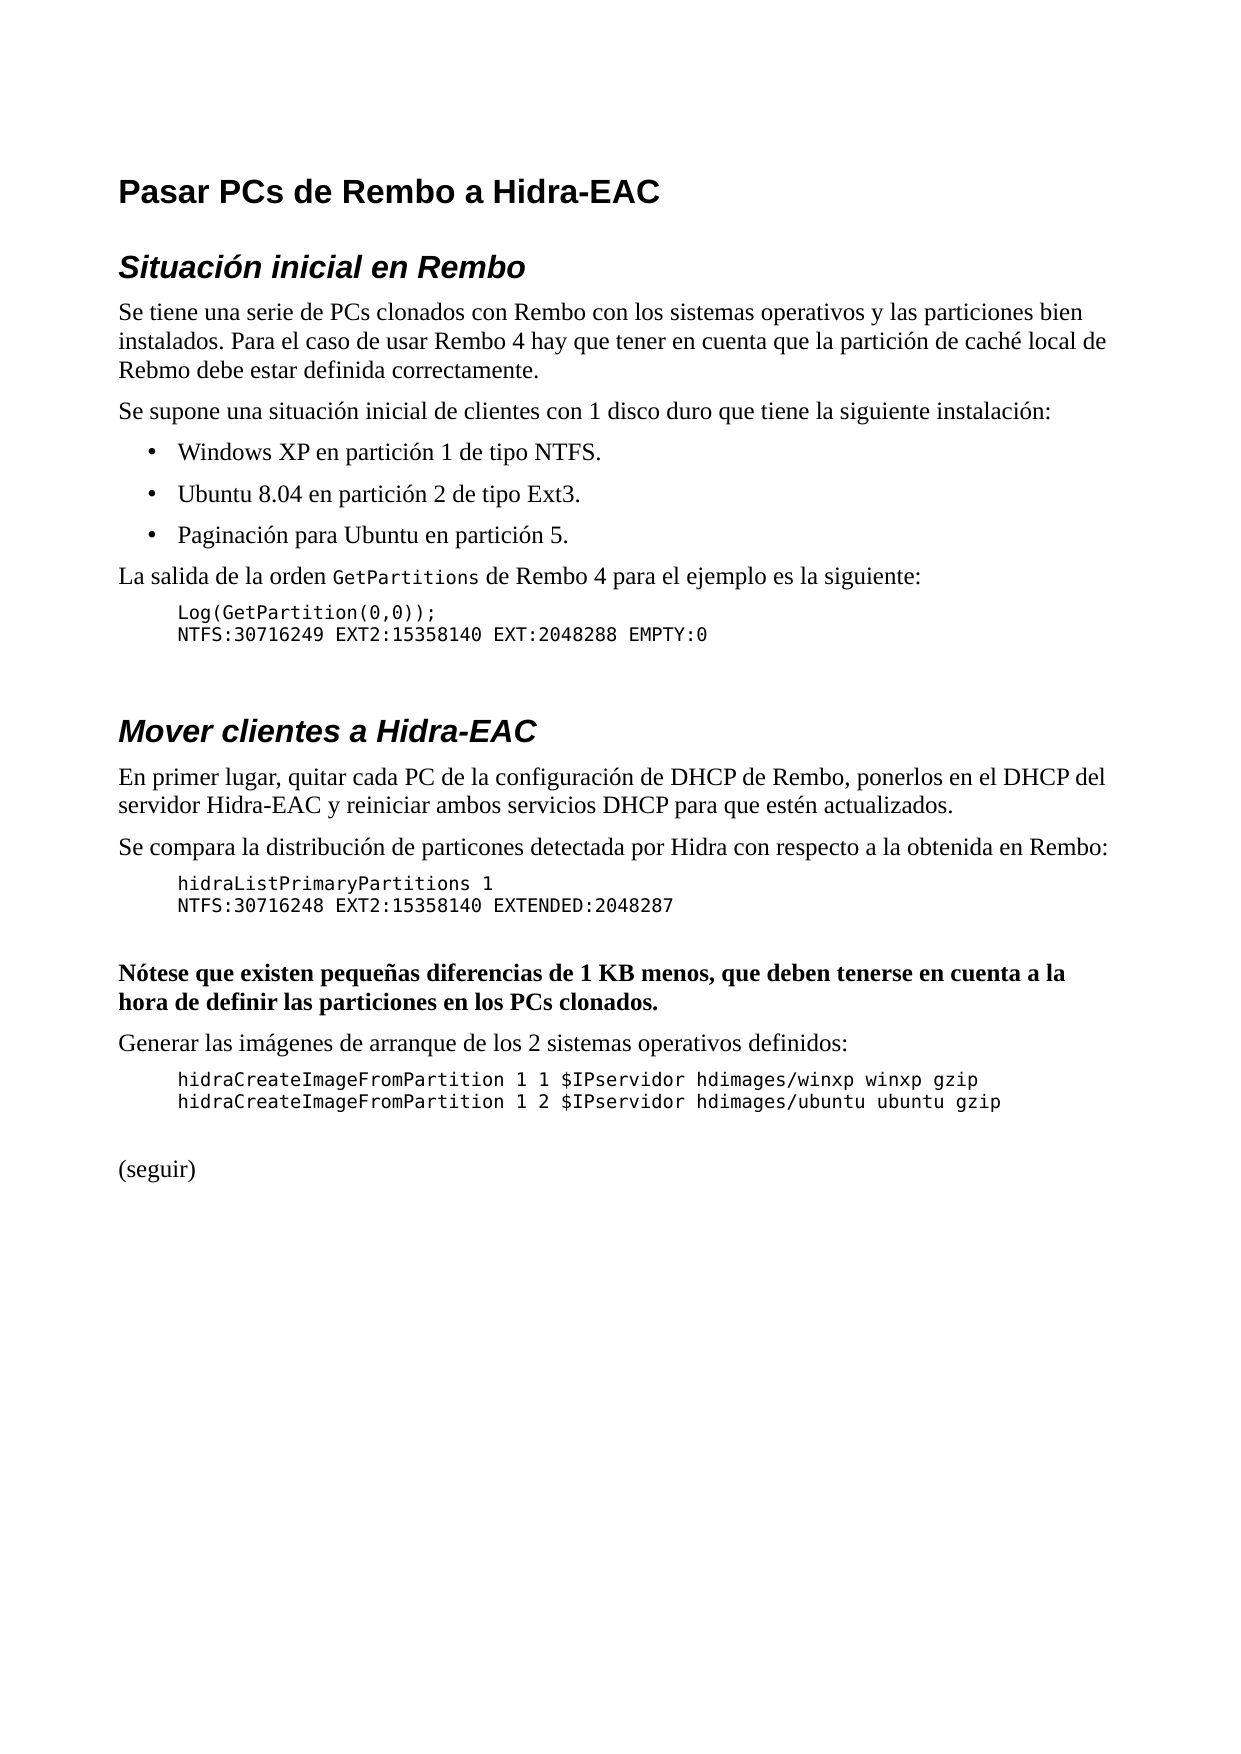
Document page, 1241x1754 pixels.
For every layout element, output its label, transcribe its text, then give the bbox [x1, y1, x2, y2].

text Se supone una situación inicial de clientes con 1 disco duro que tiene la siguiente instalación: [118, 396, 1122, 425]
subtitle Pasar PCs de Rembo a Hidra-EAC [118, 172, 1122, 211]
subtitle Situación inicial en Rembo [118, 248, 1122, 285]
text Log(GetPartition(0,0)); NTFS:30716249 EXT2:15358140 EXT:2048288 EMPTY:0 [177, 602, 1063, 646]
text Se tiene una serie de PCs clonados con Rembo con los sistemas operativos y las particiones bien instalados. Para el caso de usar Rembo 4 hay que tener en cuenta que la partición de caché local de Rebmo debe estar definida correctamente. [118, 297, 1122, 384]
list Windows XP en partición 1 de tipo NTFS. [148, 437, 1122, 466]
text hidraListPrimaryPartitions 1 NTFS:30716248 EXT2:15358140 EXTENDED:2048287 [177, 873, 1063, 917]
list Paginación para Ubuntu en partición 5. [148, 520, 1122, 549]
text Generar las imágenes de arranque de los 2 sistemas operativos definidos: [118, 1028, 1122, 1057]
subtitle Mover clientes a Hidra-EAC [118, 712, 1122, 749]
list Ubuntu 8.04 en partición 2 de tipo Ext3. [148, 479, 1122, 507]
text (seguir) [118, 1154, 1122, 1183]
text En primer lugar, quitar cada PC de la configuración de DHCP de Rembo, ponerlos en el DHCP del servidor Hidra-EAC y reiniciar ambos servicios DHCP para que estén actualizados. [118, 762, 1122, 819]
text Se compara la distribución de particones detectada por Hidra con respecto a la obtenida en Rembo: [118, 832, 1122, 861]
text Nótese que existen pequeñas diferencias de 1 KB menos, que deben tenerse en cuenta a la hora de definir las particiones en los PCs clonados. [118, 958, 1122, 1016]
text hidraCreateImageFromPartition 1 1 $IPservidor hdimages/winxp winxp gzip hidraCreateImageFromPartition 1 2 $IPservidor hdimages/ubuntu ubuntu gzip [177, 1069, 1063, 1113]
text La salida de la orden GetPartitions de Rembo 4 para el ejemplo es la siguiente: [118, 561, 1122, 590]
